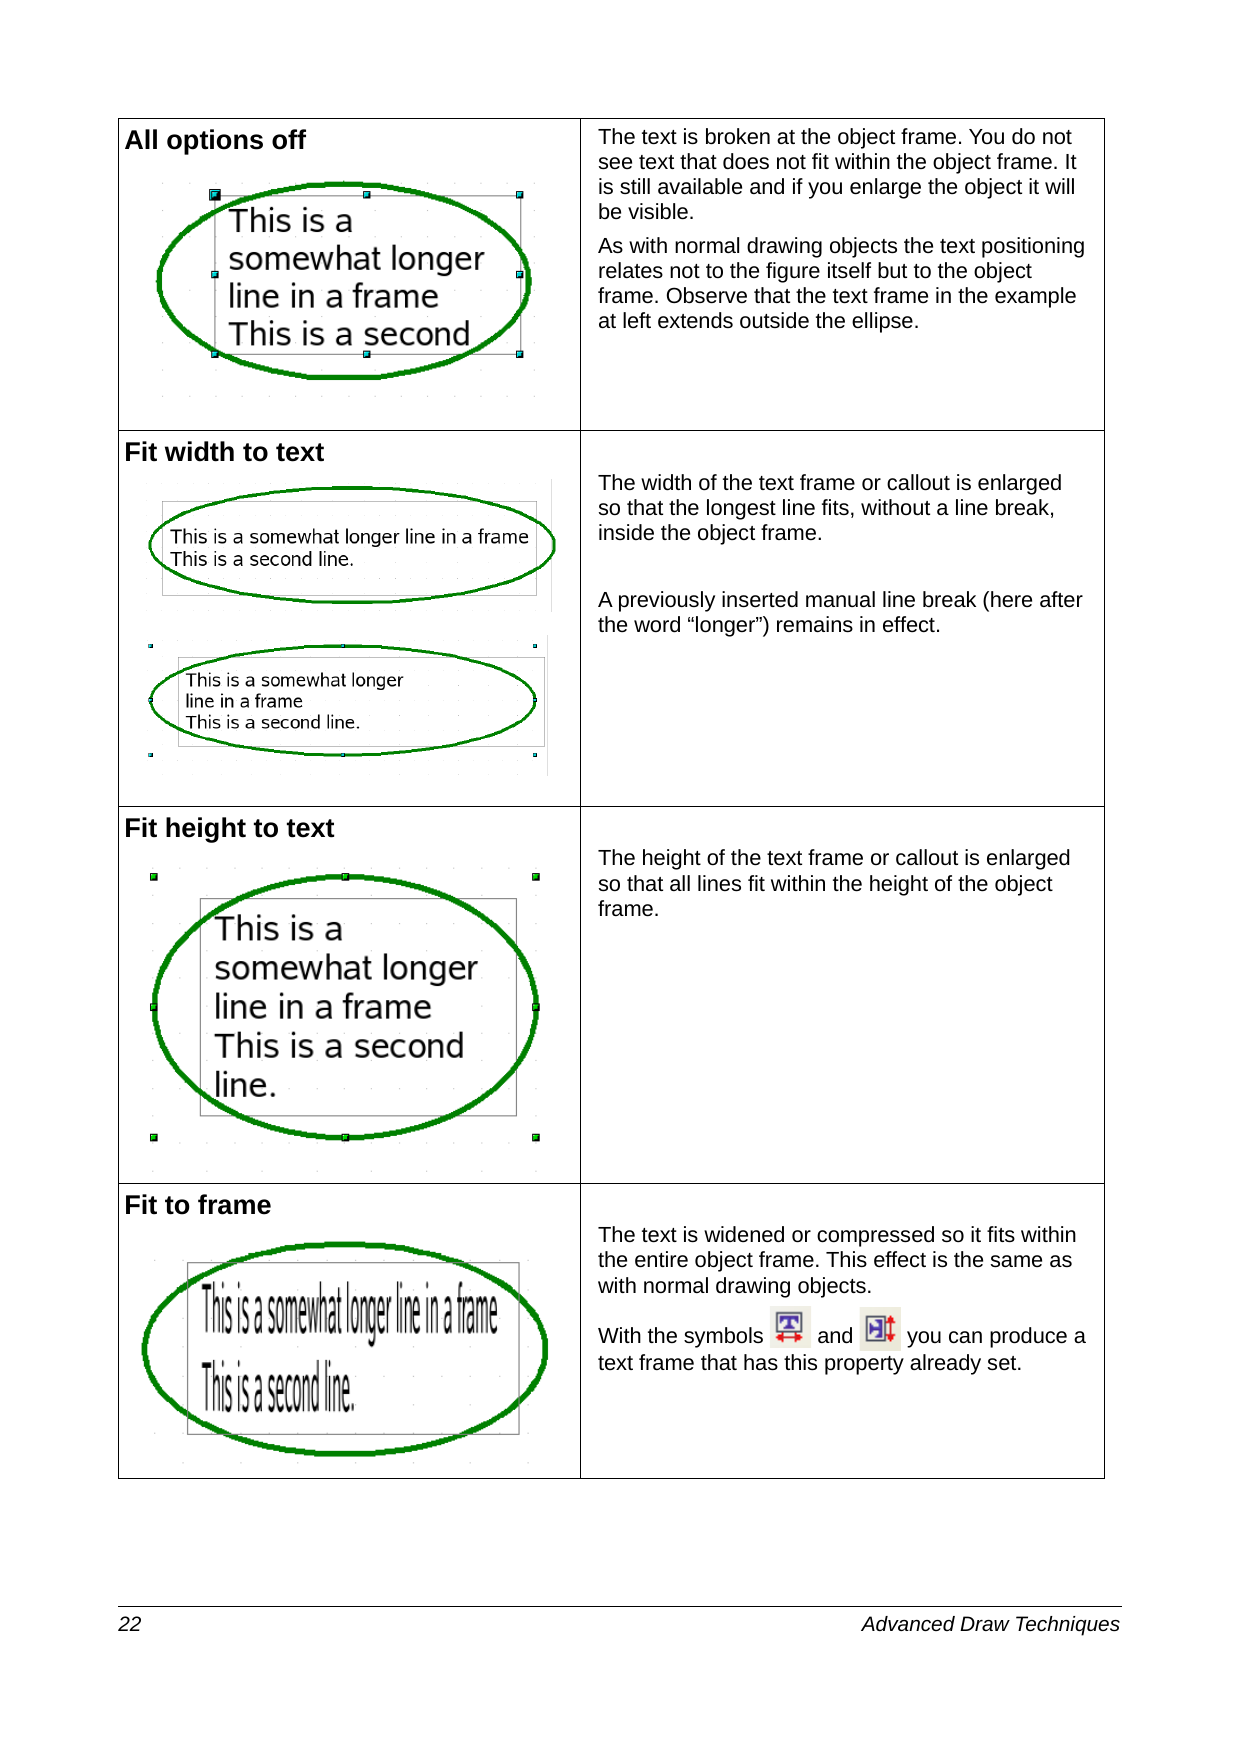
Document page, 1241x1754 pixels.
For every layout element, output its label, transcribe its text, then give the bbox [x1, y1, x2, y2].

picture [136, 860, 556, 1174]
table_header The text is broken at the object frame. You do not see text that does not fit within the object frame. It is still available and if you enlarge the object it will be visible. As with normal drawing objects the text positioning relates not to the figure itself but to the object frame. Observe that the text frame in the example at left extends outside the ellipse. [581, 119, 1104, 430]
picture [139, 479, 559, 612]
picture [139, 635, 559, 776]
picture [859, 1307, 901, 1351]
table_cell The width of the text frame or callout is enlarged so that the longest line fits, without a line break, inside the object frame. A previously inserted manual line break (here after the word “longer”) remains in effect. [581, 431, 1104, 806]
table_cell Fit height to text [119, 807, 580, 1183]
table_header All options off [119, 119, 580, 430]
table_cell Fit width to text [119, 431, 580, 806]
table_cell The text is widened or compressed so it fits within the entire object frame. This effect is the same as with normal drawing objects. With the symbols and you can produce a text frame that has this property already set. [581, 1184, 1104, 1478]
picture [136, 1236, 556, 1468]
table_cell The height of the text frame or callout is enlarged so that all lines fit within the height of the object frame. [581, 807, 1104, 1183]
picture [769, 1306, 812, 1348]
table_cell Fit to frame [119, 1184, 580, 1478]
picture [139, 167, 559, 400]
